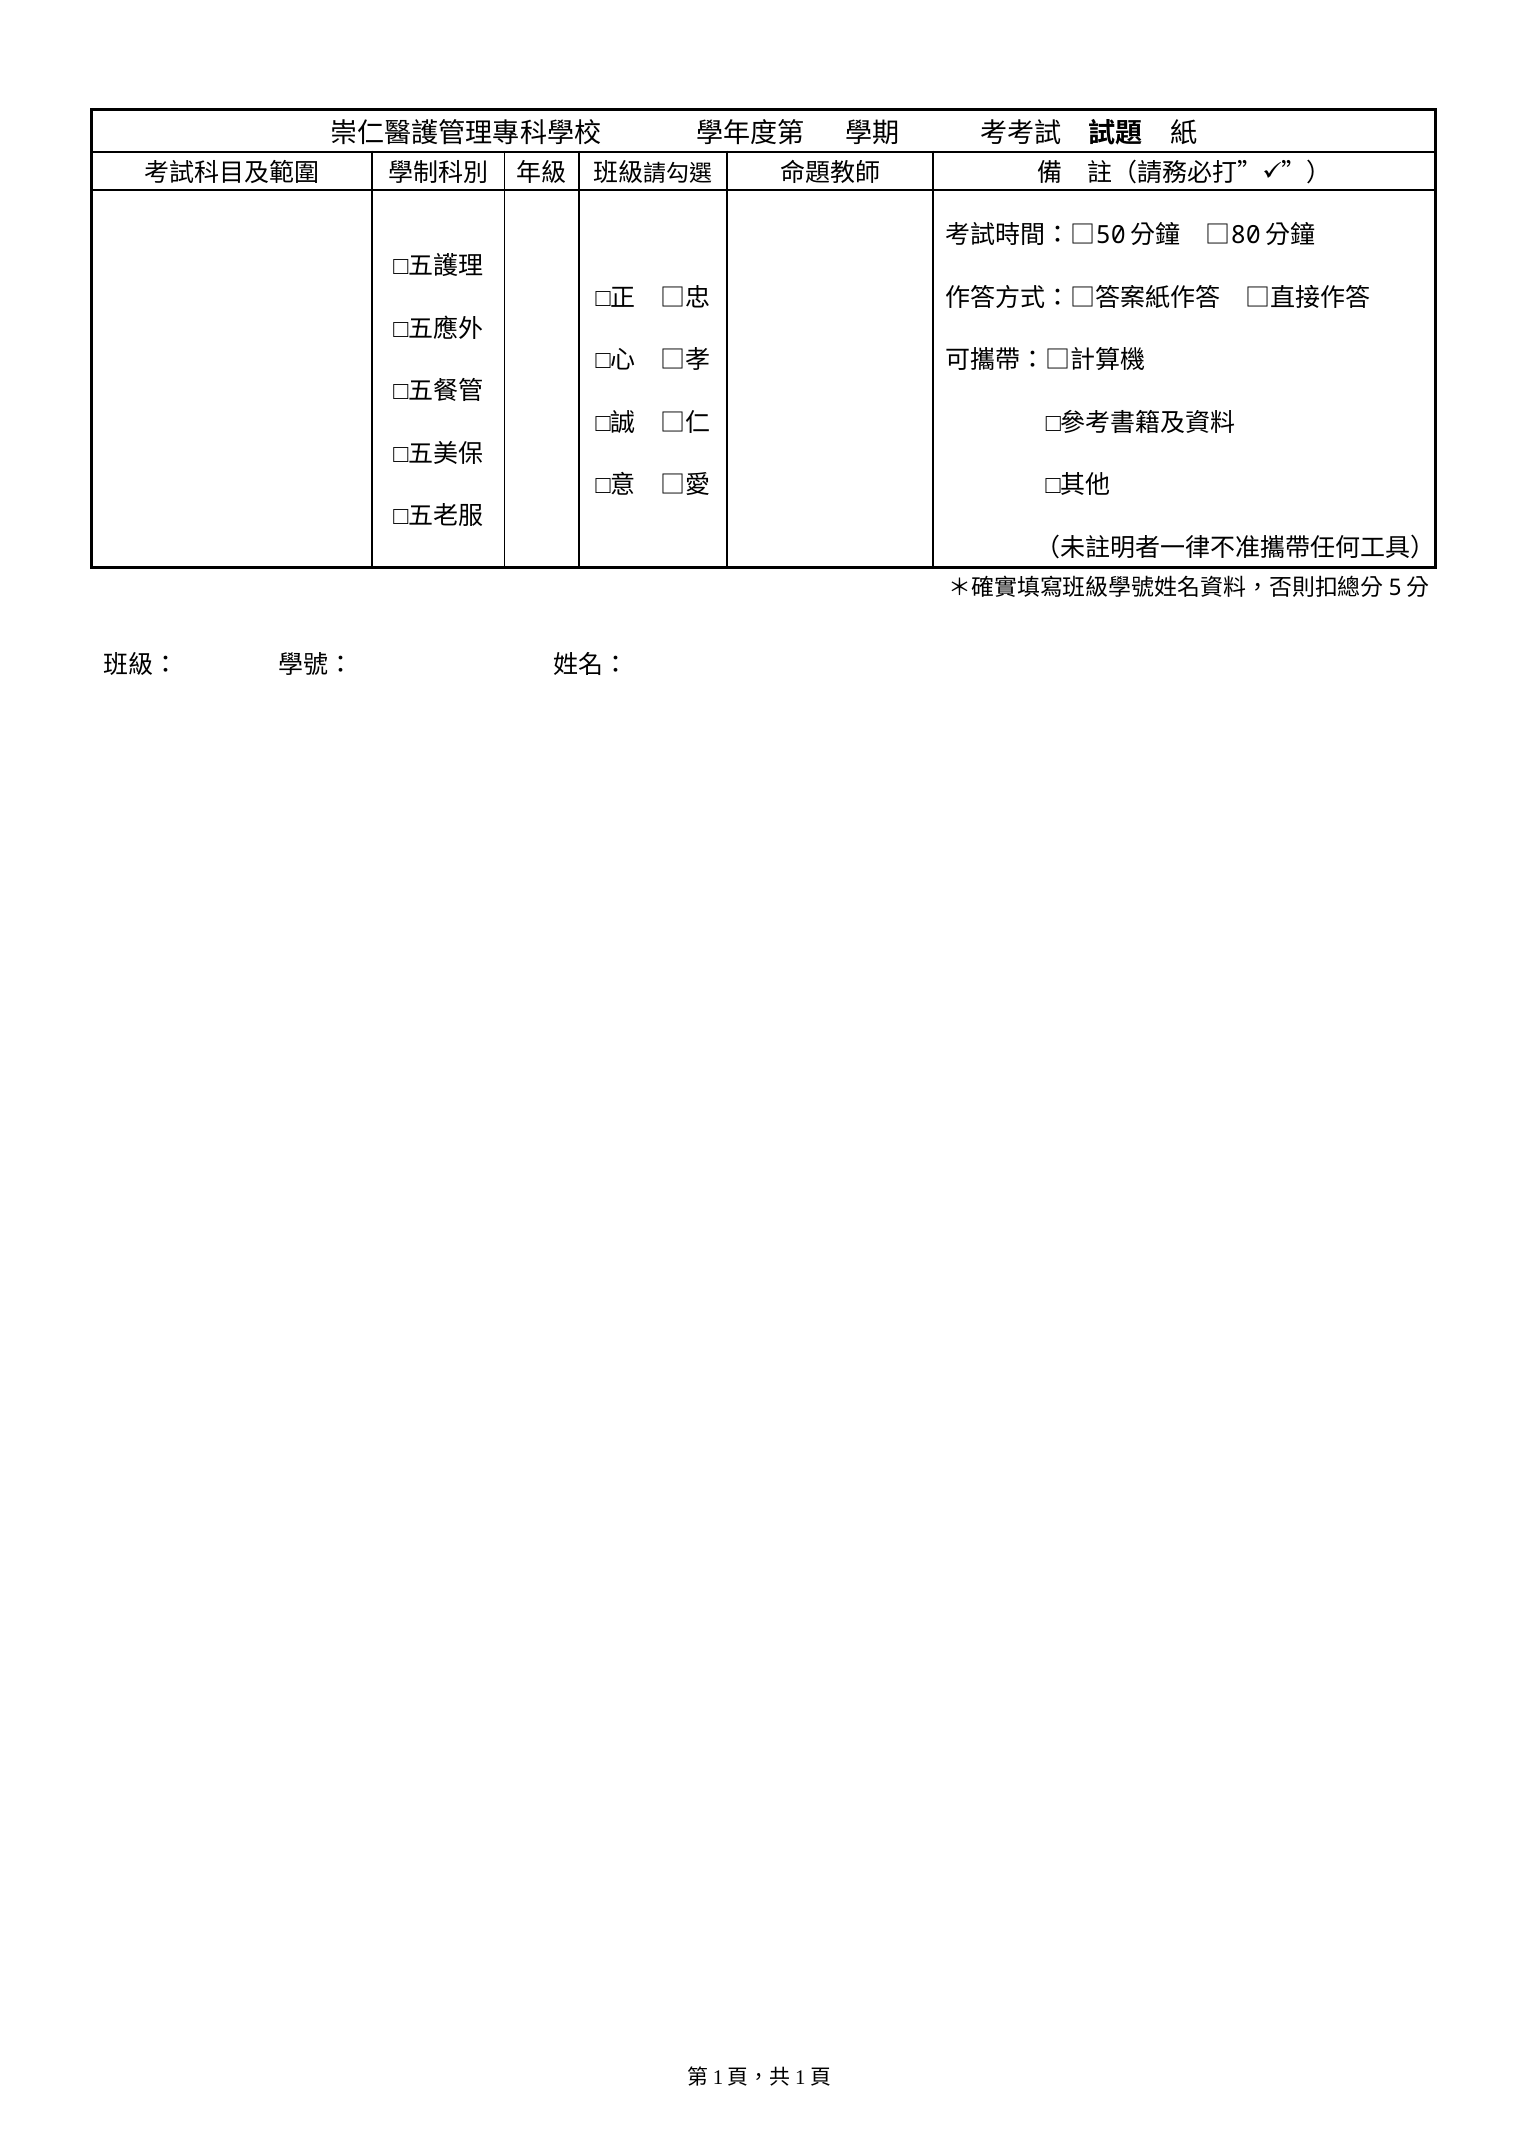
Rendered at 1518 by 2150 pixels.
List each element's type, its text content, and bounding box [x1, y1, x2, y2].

text 班級： 學號： 姓名： [89, 621, 1429, 684]
table_cell [505, 191, 578, 566]
table_cell 學制科別 [373, 153, 504, 189]
table_cell 命題教師 [728, 153, 932, 189]
table_cell 班級請勾選 [580, 153, 726, 189]
text ＊確實填寫班級學號姓名資料，否則扣總分5分 [89, 569, 1429, 602]
table_cell 備 註（請務必打””） [934, 153, 1434, 189]
table_cell [93, 191, 371, 566]
table_cell □五護理 □五應外 □五餐管 □五美保 □五老服 [373, 191, 504, 566]
table_header 崇仁醫護管理專科學校 學年度第 學期 考考試 試題 紙 [93, 111, 1434, 151]
table_cell 考試科目及範圍 [93, 153, 371, 189]
table_cell 考試時間：□50分鐘 □80分鐘 作答方式：□答案紙作答 □直接作答 可攜帶：□計算機 □參考書籍及資料 □其他 （未註明者一律不准攜帶任何工具） [934, 191, 1434, 566]
table_cell [728, 191, 932, 566]
table_cell □正 □忠 □心 □孝 □誠 □仁 □意 □愛 [580, 191, 726, 566]
table_cell 年級 [505, 153, 578, 189]
